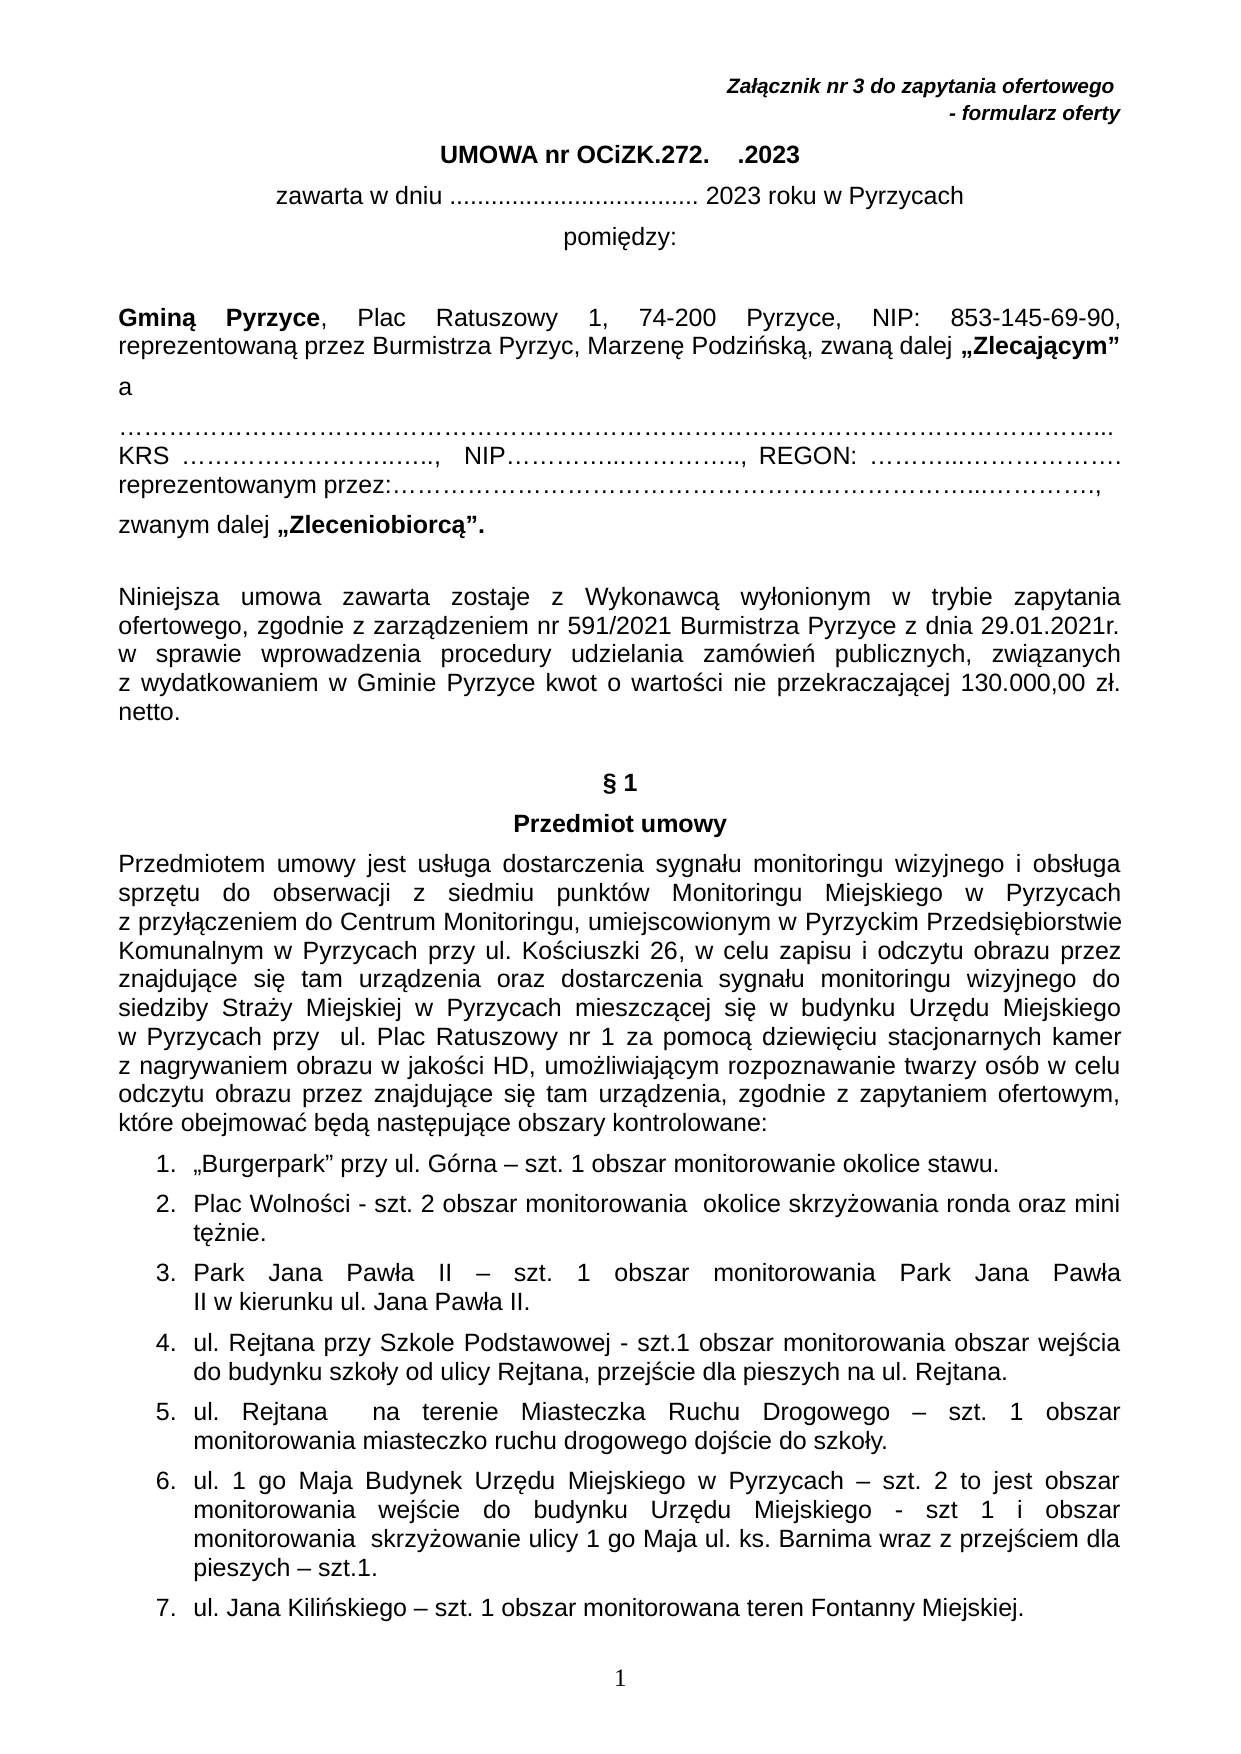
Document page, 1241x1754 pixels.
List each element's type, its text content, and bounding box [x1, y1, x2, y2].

text zwanym dalej „Zleceniobiorcą”. [118, 510, 1122, 539]
text Przedmiot umowy [118, 809, 1122, 838]
text UMOWA nr OCiZK.272. .2023 [118, 141, 1122, 169]
text pomiędzy: [118, 222, 1122, 250]
list ul. 1 go Maja Budynek Urzędu Miejskiego w Pyrzycach – szt. 2 to jest obszar monitorowania wejście do budynku Urzędu Miejskiego - szt 1 i obszar monitorowania skrzyżowanie ulicy 1 go Maja ul. ks. Barnima wraz z przejściem dla pieszych – szt.1. [156, 1466, 1122, 1581]
list ul. Rejtana przy Szkole Podstawowej - szt.1 obszar monitorowania obszar wejścia do budynku szkoły od ulicy Rejtana, przejście dla pieszych na ul. Rejtana. [156, 1328, 1122, 1385]
text ………………………………………………………………………………………………………... KRS ……………………..….., NIP…………...………….., REGON: ………...………………. reprezentowanym przez:……………………………………………………………...…………., [118, 412, 1122, 499]
list ul. Rejtana na terenie Miasteczka Ruchu Drogowego – szt. 1 obszar monitorowania miasteczko ruchu drogowego dojście do szkoły. [156, 1397, 1122, 1454]
list Plac Wolności - szt. 2 obszar monitorowania okolice skrzyżowania ronda oraz mini tężnie. [156, 1189, 1122, 1247]
text Gminą Pyrzyce, Plac Ratuszowy 1, 74-200 Pyrzyce, NIP: 853-145-69-90, reprezentowaną przez Burmistrza Pyrzyc, Marzenę Podzińską, zwaną dalej „Zlecającym” [118, 303, 1122, 360]
text zawarta w dniu .................................... 2023 roku w Pyrzycach [118, 181, 1122, 210]
list ul. Jana Kilińskiego – szt. 1 obszar monitorowana teren Fontanny Miejskiej. [156, 1593, 1122, 1622]
text Załącznik nr 3 do zapytania ofertowego - formularz oferty [118, 74, 1122, 125]
text Przedmiotem umowy jest usługa dostarczenia sygnału monitoringu wizyjnego i obsługa sprzętu do obserwacji z siedmiu punktów Monitoringu Miejskiego w Pyrzycach z przyłączeniem do Centrum Monitoringu, umiejscowionym w Pyrzyckim Przedsiębiorstwie Komunalnym w Pyrzycach przy ul. Kościuszki 26, w celu zapisu i odczytu obrazu przez znajdujące się tam urządzenia oraz dostarczenia sygnału monitoringu wizyjnego do siedziby Straży Miejskiej w Pyrzycach mieszczącej się w budynku Urzędu Miejskiego w Pyrzycach przy ul. Plac Ratuszowy nr 1 za pomocą dziewięciu stacjonarnych kamer z nagrywaniem obrazu w jakości HD, umożliwiającym rozpoznawanie twarzy osób w celu odczytu obrazu przez znajdujące się tam urządzenia, zgodnie z zapytaniem ofertowym, które obejmować będą następujące obszary kontrolowane: [118, 849, 1122, 1137]
text Niniejsza umowa zawarta zostaje z Wykonawcą wyłonionym w trybie zapytania ofertowego, zgodnie z zarządzeniem nr 591/2021 Burmistrza Pyrzyce z dnia 29.01.2021r. w sprawie wprowadzenia procedury udzielania zamówień publicznych, związanych z wydatkowaniem w Gminie Pyrzyce kwot o wartości nie przekraczającej 130.000,00 zł. netto. [118, 582, 1122, 726]
text a [118, 372, 1122, 401]
text § 1 [118, 768, 1122, 797]
list Park Jana Pawła II – szt. 1 obszar monitorowania Park Jana Pawła II w kierunku ul. Jana Pawła II. [156, 1258, 1122, 1316]
list „Burgerpark” przy ul. Górna – szt. 1 obszar monitorowanie okolice stawu. [156, 1149, 1122, 1177]
